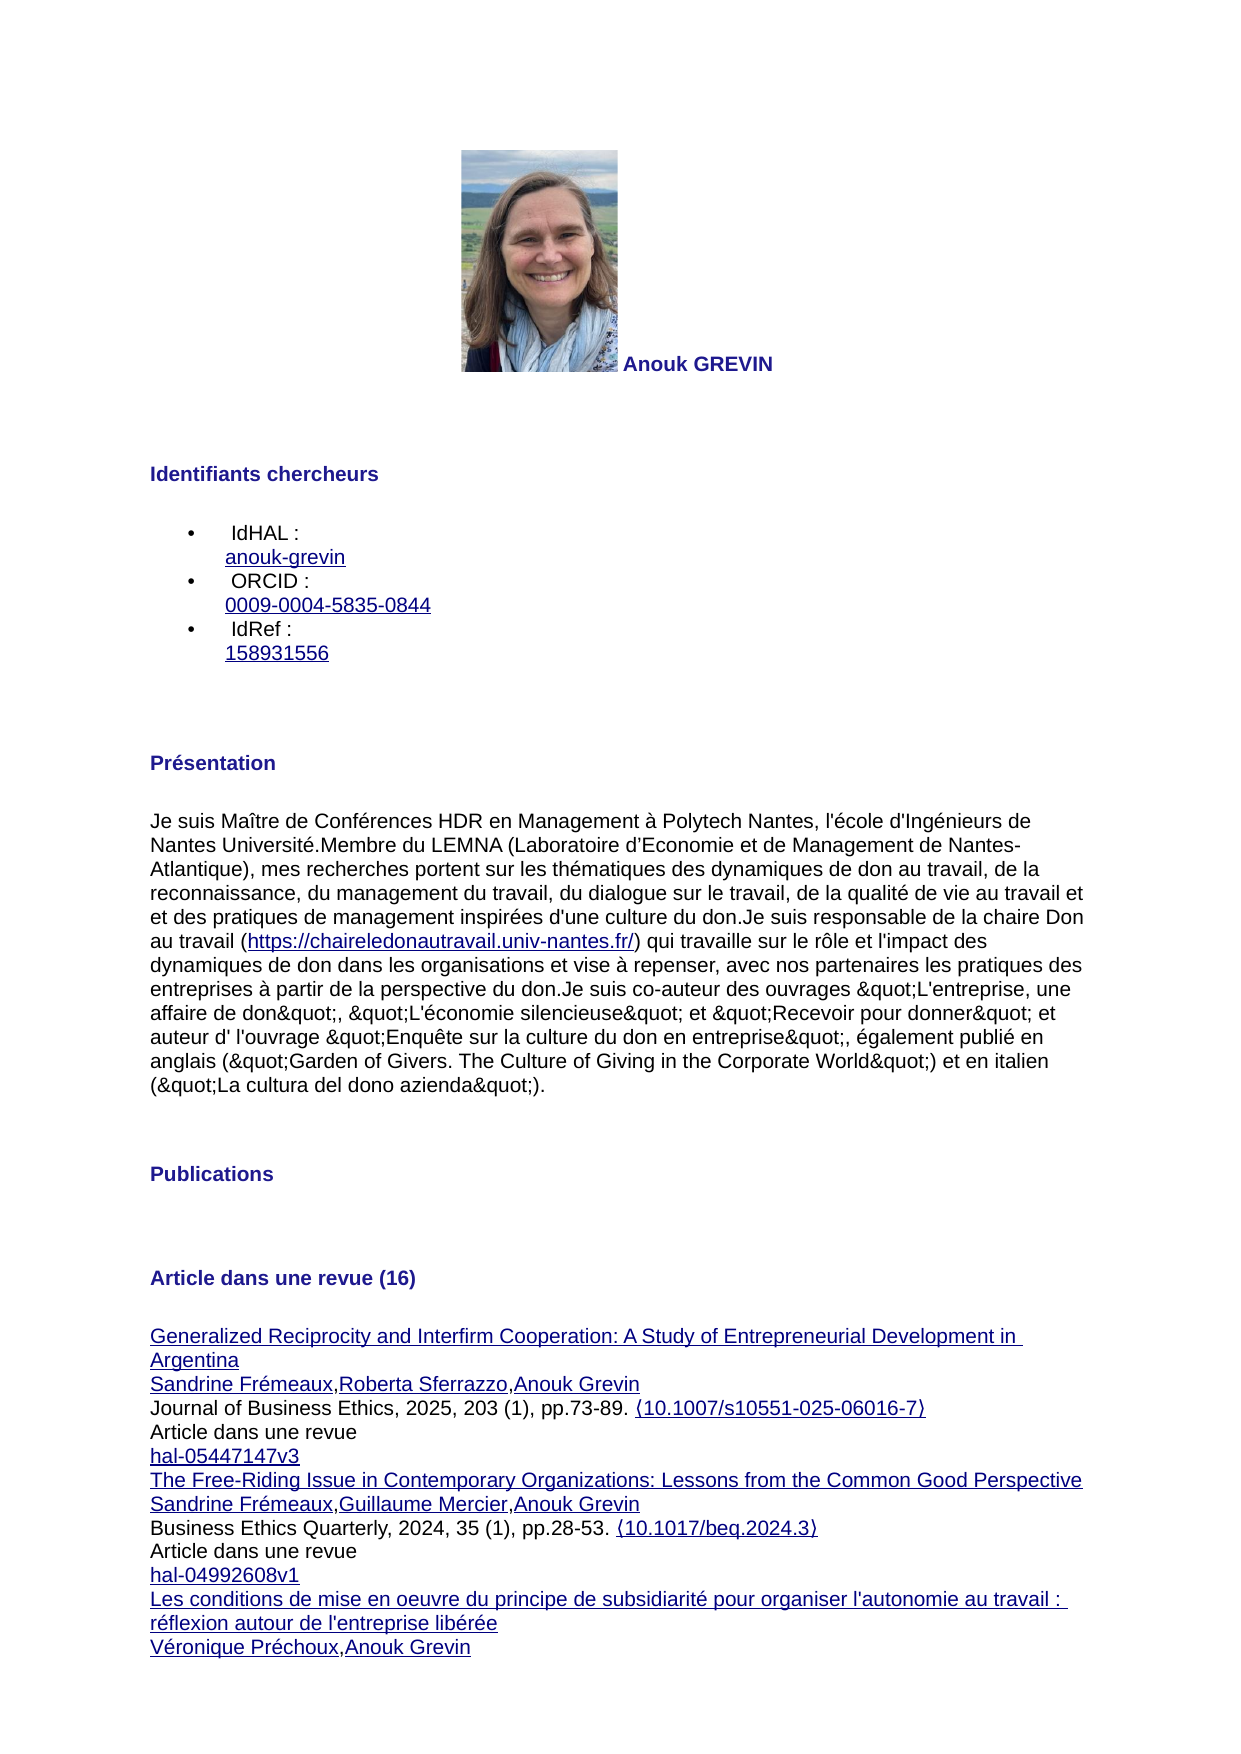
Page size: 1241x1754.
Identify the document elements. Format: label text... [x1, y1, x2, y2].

list IdRef : [187, 616, 1090, 640]
list IdHAL : [187, 521, 1090, 544]
list 0009-0004-5835-0844 [187, 592, 1090, 616]
list anouk-grevin [187, 544, 1090, 568]
table_header Generalized Reciprocity and Interfirm Cooperation: A Study of Entrepreneurial Development in Argentina Sandrine Frémeaux,Roberta Sferrazzo,Anouk Grevin Journal of Business Ethics, 2025, 203 (1), pp.73-89. ⟨10.1007/s10551-025-06016-7⟩ Article dans une revue hal-05447147v3 [150, 1324, 1090, 1467]
table_cell Les conditions de mise en oeuvre du principe de subsidiarité pour organiser l'autonomie au travail : réflexion autour de l'entreprise libérée Véronique Préchoux,Anouk Grevin [150, 1587, 1090, 1659]
list 158931556 [187, 640, 1090, 664]
list ORCID : [187, 568, 1090, 592]
subtitle Publications [150, 1162, 1090, 1186]
subtitle Article dans une revue (16) [150, 1265, 1090, 1289]
subtitle Anouk GREVIN [150, 150, 1090, 376]
picture [461, 150, 618, 372]
subtitle Identifiants chercheurs [150, 462, 1090, 486]
subtitle Présentation [150, 751, 1090, 775]
text Je suis Maître de Conférences HDR en Management à Polytech Nantes, l'école d'Ingénieurs de Nantes Université.Membre du LEMNA (Laboratoire d’Economie et de Management de Nantes-Atlantique), mes recherches portent sur les thématiques des dynamiques de don au travail, de la reconnaissance, du management du travail, du dialogue sur le travail, de la qualité de vie au travail et et des pratiques de management inspirées d'une culture du don.Je suis responsable de la chaire Don au travail (https://chaireledonautravail.univ-nantes.fr/) qui travaille sur le rôle et l'impact des dynamiques de don dans les organisations et vise à repenser, avec nos partenaires les pratiques des entreprises à partir de la perspective du don.Je suis co-auteur des ouvrages &quot;L'entreprise, une affaire de don&quot;, &quot;L'économie silencieuse&quot; et &quot;Recevoir pour donner&quot; et auteur d' l'ouvrage &quot;Enquête sur la culture du don en entreprise&quot;, également publié en anglais (&quot;Garden of Givers. The Culture of Giving in the Corporate World&quot;) et en italien (&quot;La cultura del dono azienda&quot;). [150, 809, 1090, 1097]
table_cell The Free-Riding Issue in Contemporary Organizations: Lessons from the Common Good Perspective Sandrine Frémeaux,Guillaume Mercier,Anouk Grevin Business Ethics Quarterly, 2024, 35 (1), pp.28-53. ⟨10.1017/beq.2024.3⟩ Article dans une revue hal-04992608v1 [150, 1468, 1090, 1587]
